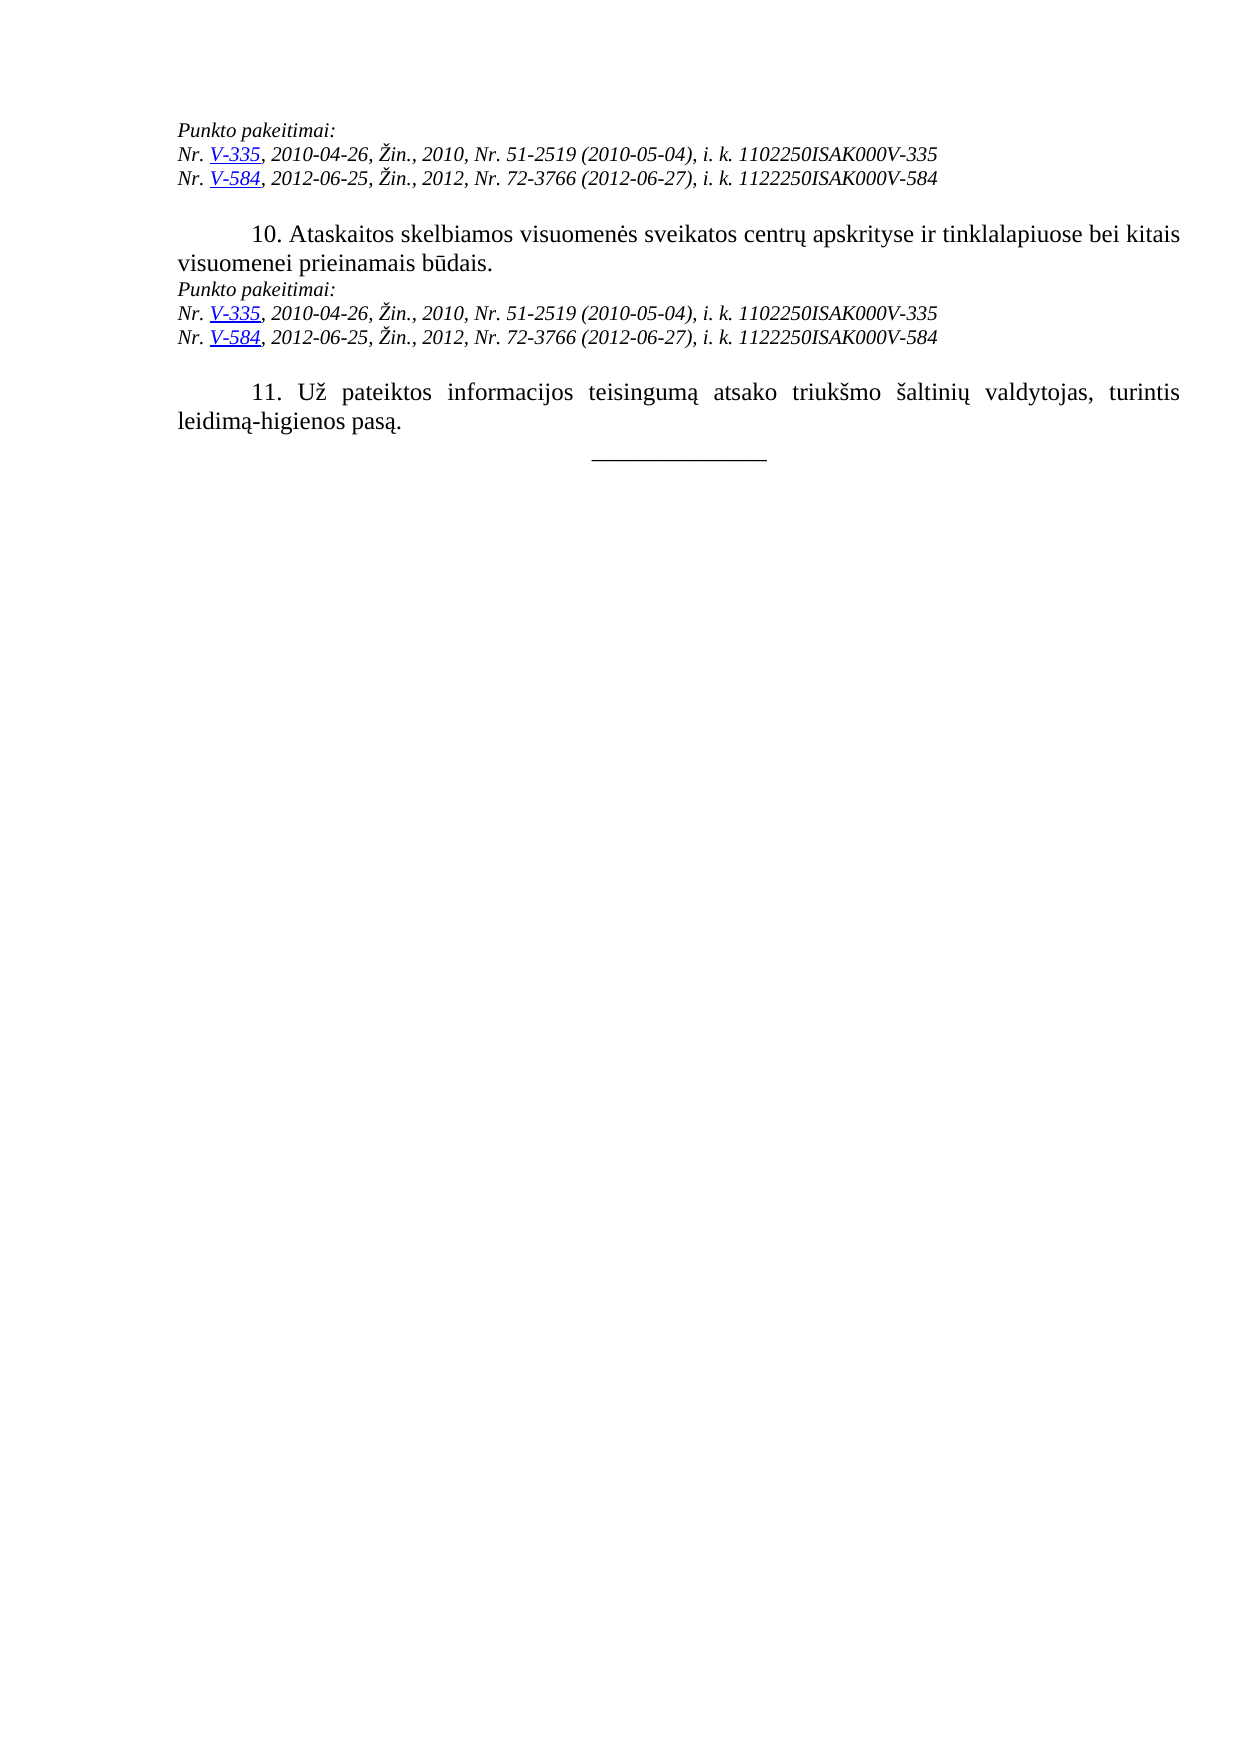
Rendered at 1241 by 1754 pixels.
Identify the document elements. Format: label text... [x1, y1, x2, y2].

text Nr. V-584, 2012-06-25, Žin., 2012, Nr. 72-3766 (2012-06-27), i. k. 1122250ISAK000V-584 [177, 325, 1181, 349]
text Punkto pakeitimai: [177, 277, 1181, 301]
text Nr. V-335, 2010-04-26, Žin., 2010, Nr. 51-2519 (2010-05-04), i. k. 1102250ISAK000V-335 [177, 142, 1181, 166]
text 11. Už pateiktos informacijos teisingumą atsako triukšmo šaltinių valdytojas, turintis leidimą-higienos pasą. [177, 377, 1181, 435]
text Nr. V-584, 2012-06-25, Žin., 2012, Nr. 72-3766 (2012-06-27), i. k. 1122250ISAK000V-584 [177, 166, 1181, 190]
text Punkto pakeitimai: [177, 118, 1181, 142]
text ______________ [177, 435, 1181, 464]
text 10. Ataskaitos skelbiamos visuomenės sveikatos centrų apskrityse ir tinklalapiuose bei kitais visuomenei prieinamais būdais. [177, 219, 1181, 277]
text Nr. V-335, 2010-04-26, Žin., 2010, Nr. 51-2519 (2010-05-04), i. k. 1102250ISAK000V-335 [177, 301, 1181, 325]
